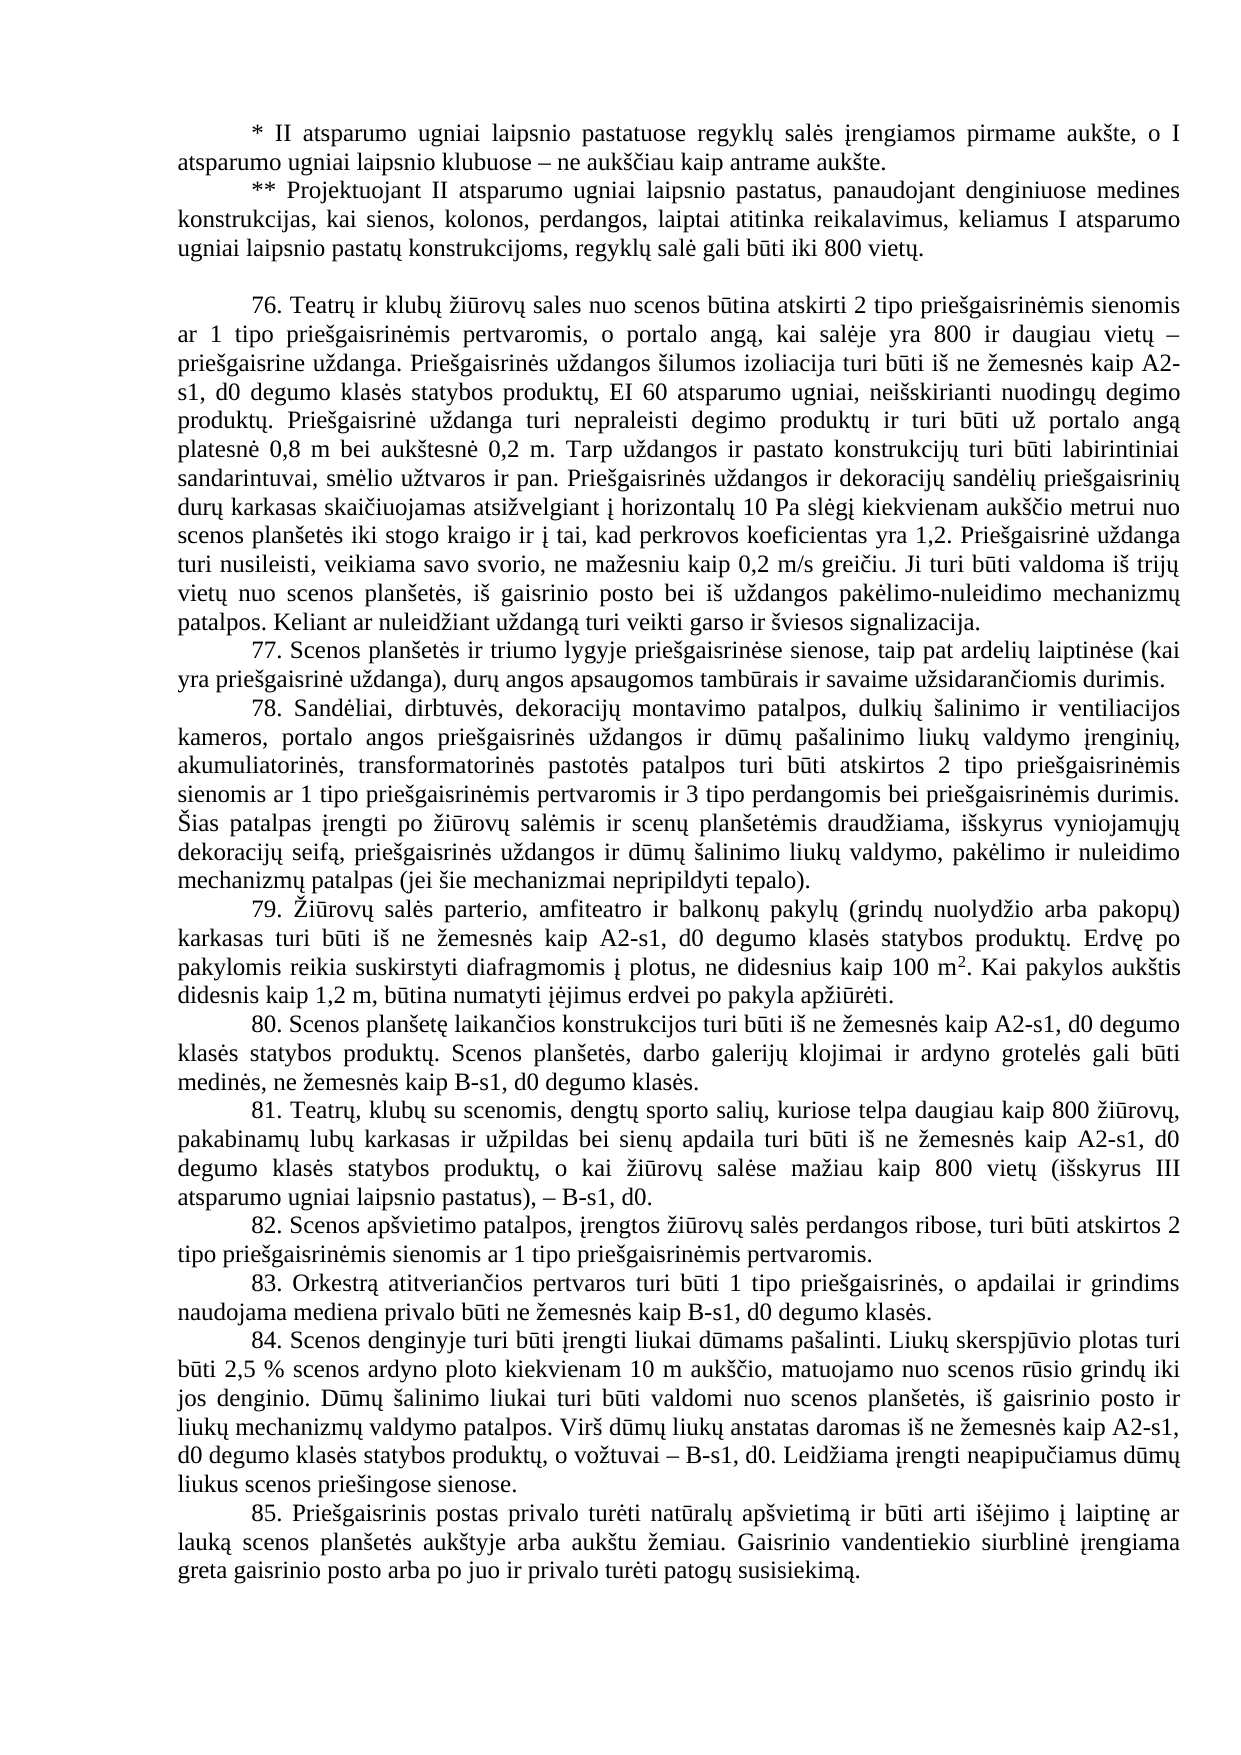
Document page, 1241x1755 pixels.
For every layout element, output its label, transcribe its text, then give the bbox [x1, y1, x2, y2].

text 81. Teatrų, klubų su scenomis, dengtų sporto salių, kuriose telpa daugiau kaip 800 žiūrovų, pakabinamų lubų karkasas ir užpildas bei sienų apdaila turi būti iš ne žemesnės kaip A2-s1, d0 degumo klasės statybos produktų, o kai žiūrovų salėse mažiau kaip 800 vietų (išskyrus III atsparumo ugniai laipsnio pastatus), – B-s1, d0. [177, 1096, 1181, 1211]
text 84. Scenos denginyje turi būti įrengti liukai dūmams pašalinti. Liukų skerspjūvio plotas turi būti 2,5 % scenos ardyno ploto kiekvienam 10 m aukščio, matuojamo nuo scenos rūsio grindų iki jos denginio. Dūmų šalinimo liukai turi būti valdomi nuo scenos planšetės, iš gaisrinio posto ir liukų mechanizmų valdymo patalpos. Virš dūmų liukų anstatas daromas iš ne žemesnės kaip A2-s1, d0 degumo klasės statybos produktų, o vožtuvai – B-s1, d0. Leidžiama įrengti neapipučiamus dūmų liukus scenos priešingose sienose. [177, 1326, 1181, 1498]
text * II atsparumo ugniai laipsnio pastatuose regyklų salės įrengiamos pirmame aukšte, o I atsparumo ugniai laipsnio klubuose – ne aukščiau kaip antrame aukšte. [177, 118, 1181, 176]
text 85. Priešgaisrinis postas privalo turėti natūralų apšvietimą ir būti arti išėjimo į laiptinę ar lauką scenos planšetės aukštyje arba aukštu žemiau. Gaisrinio vandentiekio siurblinė įrengiama greta gaisrinio posto arba po juo ir privalo turėti patogų susisiekimą. [177, 1498, 1181, 1584]
text 78. Sandėliai, dirbtuvės, dekoracijų montavimo patalpos, dulkių šalinimo ir ventiliacijos kameros, portalo angos priešgaisrinės uždangos ir dūmų pašalinimo liukų valdymo įrenginių, akumuliatorinės, transformatorinės pastotės patalpos turi būti atskirtos 2 tipo priešgaisrinėmis sienomis ar 1 tipo priešgaisrinėmis pertvaromis ir 3 tipo perdangomis bei priešgaisrinėmis durimis. Šias patalpas įrengti po žiūrovų salėmis ir scenų planšetėmis draudžiama, išskyrus vyniojamųjų dekoracijų seifą, priešgaisrinės uždangos ir dūmų šalinimo liukų valdymo, pakėlimo ir nuleidimo mechanizmų patalpas (jei šie mechanizmai nepripildyti tepalo). [177, 693, 1181, 894]
text 77. Scenos planšetės ir triumo lygyje priešgaisrinėse sienose, taip pat ardelių laiptinėse (kai yra priešgaisrinė uždanga), durų angos apsaugomos tambūrais ir savaime užsidarančiomis durimis. [177, 636, 1181, 693]
text 76. Teatrų ir klubų žiūrovų sales nuo scenos būtina atskirti 2 tipo priešgaisrinėmis sienomis ar 1 tipo priešgaisrinėmis pertvaromis, o portalo angą, kai salėje yra 800 ir daugiau vietų – priešgaisrine uždanga. Priešgaisrinės uždangos šilumos izoliacija turi būti iš ne žemesnės kaip A2-s1, d0 degumo klasės statybos produktų, EI 60 atsparumo ugniai, neišskirianti nuodingų degimo produktų. Priešgaisrinė uždanga turi nepraleisti degimo produktų ir turi būti už portalo angą platesnė 0,8 m bei aukštesnė 0,2 m. Tarp uždangos ir pastato konstrukcijų turi būti labirintiniai sandarintuvai, smėlio užtvaros ir pan. Priešgaisrinės uždangos ir dekoracijų sandėlių priešgaisrinių durų karkasas skaičiuojamas atsižvelgiant į horizontalų 10 Pa slėgį kiekvienam aukščio metrui nuo scenos planšetės iki stogo kraigo ir į tai, kad perkrovos koeficientas yra 1,2. Priešgaisrinė uždanga turi nusileisti, veikiama savo svorio, ne mažesniu kaip 0,2 m/s greičiu. Ji turi būti valdoma iš trijų vietų nuo scenos planšetės, iš gaisrinio posto bei iš uždangos pakėlimo-nuleidimo mechanizmų patalpos. Keliant ar nuleidžiant uždangą turi veikti garso ir šviesos signalizacija. [177, 291, 1181, 636]
text 83. Orkestrą atitveriančios pertvaros turi būti 1 tipo priešgaisrinės, o apdailai ir grindims naudojama mediena privalo būti ne žemesnės kaip B-s1, d0 degumo klasės. [177, 1268, 1181, 1326]
text 79. Žiūrovų salės parterio, amfiteatro ir balkonų pakylų (grindų nuolydžio arba pakopų) karkasas turi būti iš ne žemesnės kaip A2-s1, d0 degumo klasės statybos produktų. Erdvę po pakylomis reikia suskirstyti diafragmomis į plotus, ne didesnius kaip 100 m2. Kai pakylos aukštis didesnis kaip 1,2 m, būtina numatyti įėjimus erdvei po pakyla apžiūrėti. [177, 894, 1181, 1009]
text 82. Scenos apšvietimo patalpos, įrengtos žiūrovų salės perdangos ribose, turi būti atskirtos 2 tipo priešgaisrinėmis sienomis ar 1 tipo priešgaisrinėmis pertvaromis. [177, 1211, 1181, 1268]
text ** Projektuojant II atsparumo ugniai laipsnio pastatus, panaudojant denginiuose medines konstrukcijas, kai sienos, kolonos, perdangos, laiptai atitinka reikalavimus, keliamus I atsparumo ugniai laipsnio pastatų konstrukcijoms, regyklų salė gali būti iki 800 vietų. [177, 176, 1181, 262]
text 80. Scenos planšetę laikančios konstrukcijos turi būti iš ne žemesnės kaip A2-s1, d0 degumo klasės statybos produktų. Scenos planšetės, darbo galerijų klojimai ir ardyno grotelės gali būti medinės, ne žemesnės kaip B-s1, d0 degumo klasės. [177, 1009, 1181, 1096]
